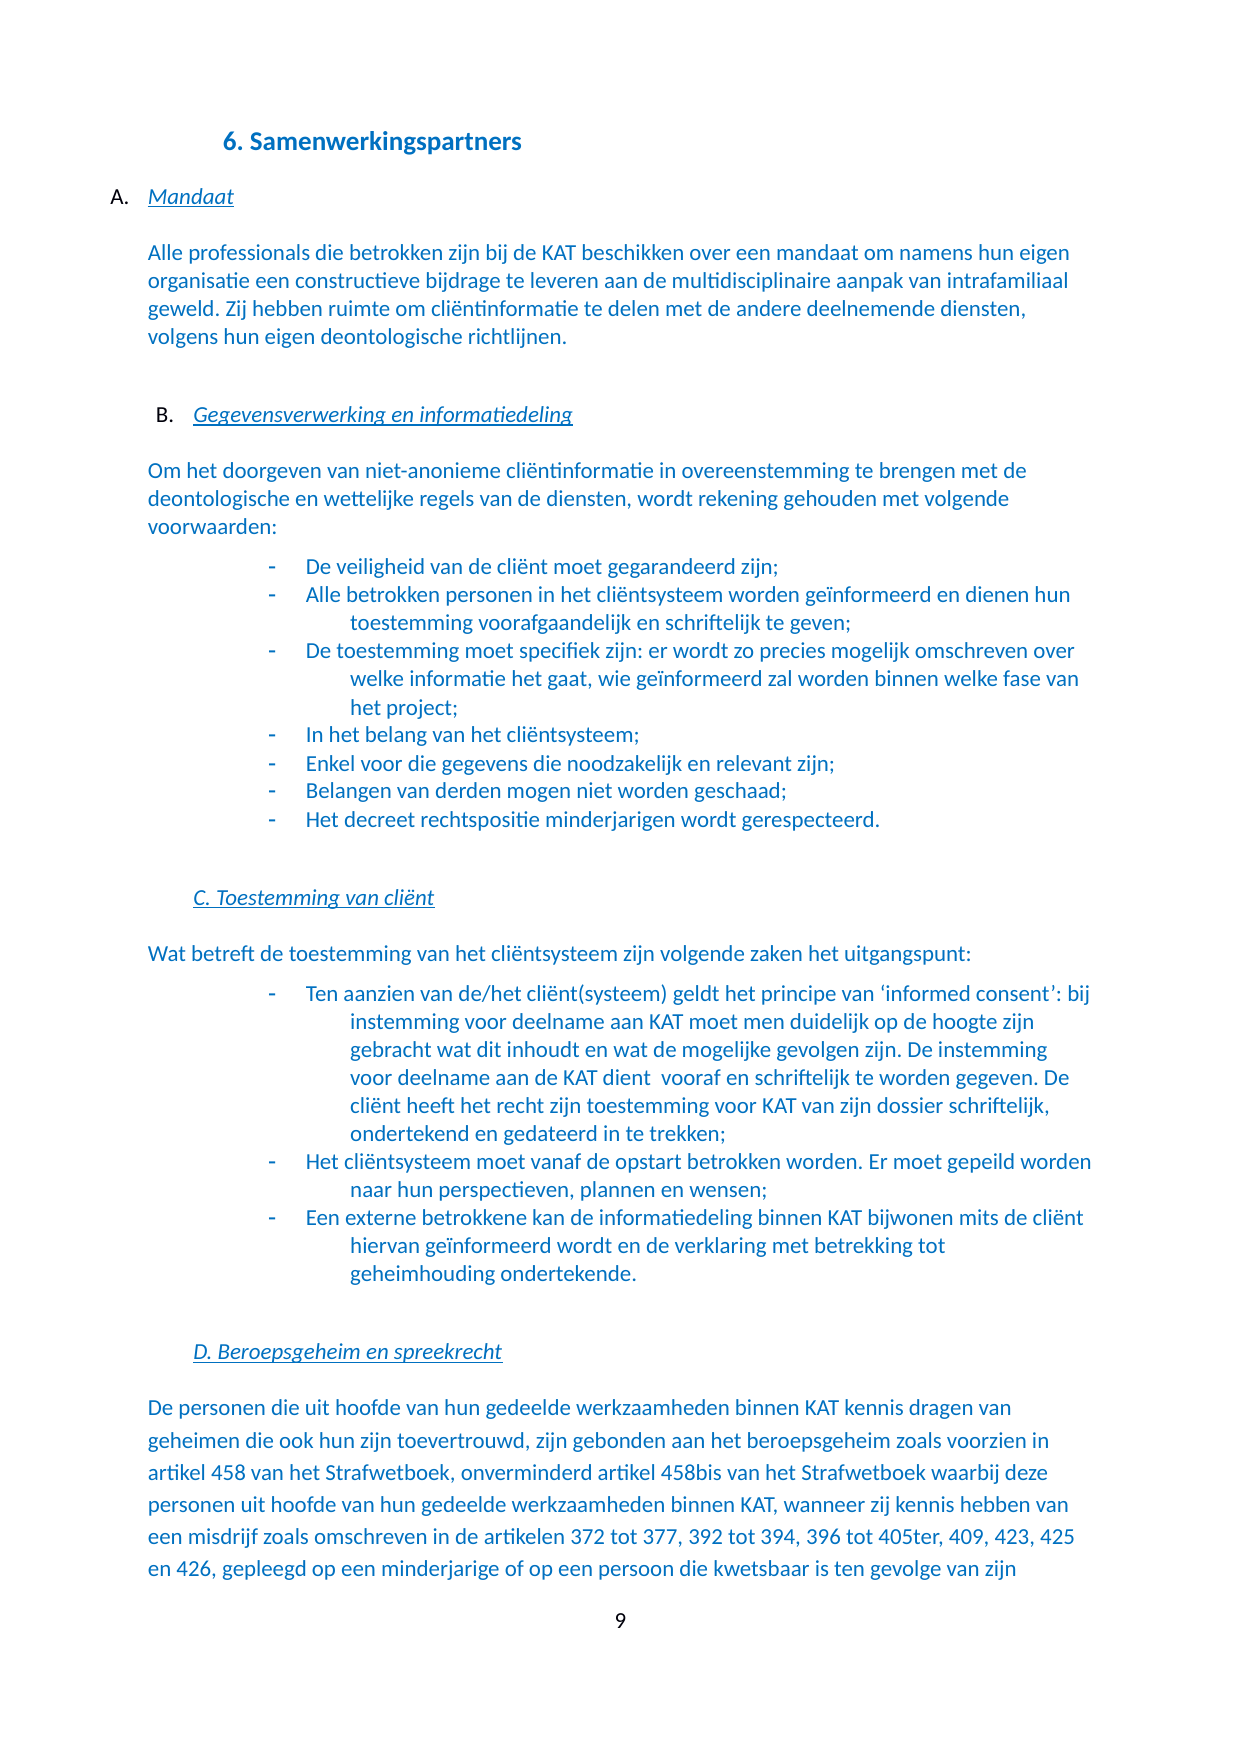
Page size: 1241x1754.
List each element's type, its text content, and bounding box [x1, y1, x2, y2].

list Enkel voor die gegevens die noodzakelijk en relevant zijn; [268, 749, 1093, 777]
list D. Beroepsgeheim en spreekrecht [156, 1337, 1093, 1366]
list Mandaat [110, 182, 1093, 210]
text Om het doorgeven van niet-anonieme cliëntinformatie in overeenstemming te brengen met de deontologische en wettelijke regels van de diensten, wordt rekening gehouden met volgende voorwaarden: [148, 456, 1093, 540]
list Belangen van derden mogen niet worden geschaad; [268, 777, 1093, 805]
list De toestemming moet specifiek zijn: er wordt zo precies mogelijk omschreven over welke informatie het gaat, wie geïnformeerd zal worden binnen welke fase van het project; [268, 637, 1093, 721]
text Wat betreft de toestemming van het cliëntsysteem zijn volgende zaken het uitgangspunt: [148, 939, 1093, 967]
text Alle professionals die betrokken zijn bij de KAT beschikken over een mandaat om namens hun eigen organisatie een constructieve bijdrage te leveren aan de multidisciplinaire aanpak van intrafamiliaal geweld. Zij hebben ruimte om cliëntinformatie te delen met de andere deelnemende diensten, volgens hun eigen deontologische richtlijnen. [148, 238, 1093, 350]
list Een externe betrokkene kan de informatiedeling binnen KAT bijwonen mits de cliënt hiervan geïnformeerd wordt en de verklaring met betrekking tot geheimhouding ondertekende. [268, 1203, 1093, 1287]
list De veiligheid van de cliënt moet gegarandeerd zijn; [268, 552, 1093, 581]
list Het cliëntsysteem moet vanaf de opstart betrokken worden. Er moet gepeild worden naar hun perspectieven, plannen en wensen; [268, 1147, 1093, 1203]
list Het decreet rechtspositie minderjarigen wordt gerespecteerd. [268, 805, 1093, 833]
list In het belang van het cliëntsysteem; [268, 721, 1093, 749]
list C. Toestemming van cliënt [156, 883, 1093, 911]
list Gegevensverwerking en informatiedeling [156, 400, 1093, 428]
text De personen die uit hoofde van hun gedeelde werkzaamheden binnen KAT kennis dragen van geheimen die ook hun zijn toevertrouwd, zijn gebonden aan het beroepsgeheim zoals voorzien in artikel 458 van het Strafwetboek, onverminderd artikel 458bis van het Strafwetboek waarbij deze personen uit hoofde van hun gedeelde werkzaamheden binnen KAT, wanneer zij kennis hebben van een misdrijf zoals omschreven in de artikelen 372 tot 377, 392 tot 394, 396 tot 405ter, 409, 423, 425 en 426, gepleegd op een minderjarige of op een persoon die kwetsbaar is ten gevolge van zijn [148, 1393, 1093, 1582]
list Ten aanzien van de/het cliënt(systeem) geldt het principe van ‘informed consent’: bij instemming voor deelname aan KAT moet men duidelijk op de hoogte zijn gebracht wat dit inhoudt en wat de mogelijke gevolgen zijn. De instemming voor deelname aan de KAT dient vooraf en schriftelijk te worden gegeven. De cliënt heeft het recht zijn toestemming voor KAT van zijn dossier schriftelijk, ondertekend en gedateerd in te trekken; [268, 979, 1093, 1147]
list Alle betrokken personen in het cliëntsysteem worden geïnformeerd en dienen hun toestemming voorafgaandelijk en schriftelijk te geven; [268, 581, 1093, 637]
list 6. Samenwerkingspartners [185, 124, 1093, 157]
